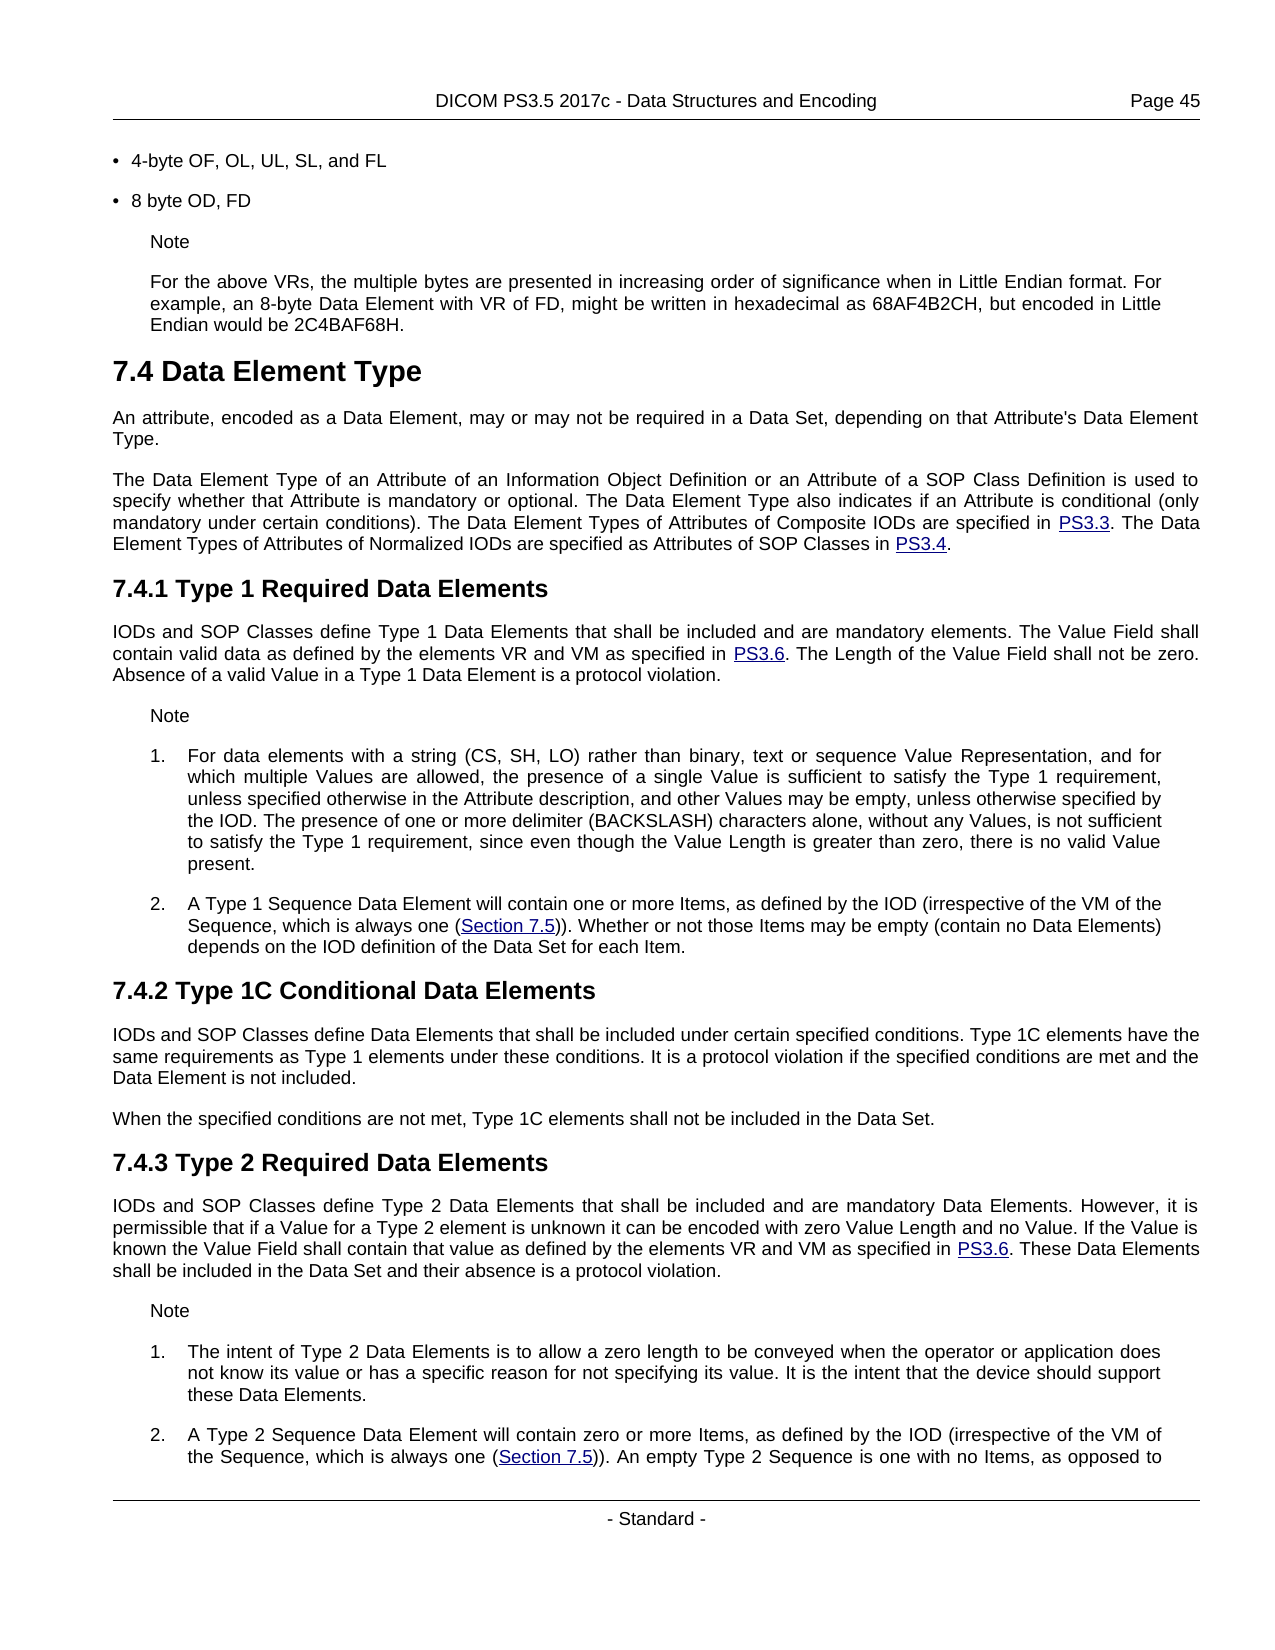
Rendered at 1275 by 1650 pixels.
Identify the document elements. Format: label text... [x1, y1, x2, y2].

text IODs and SOP Classes define Type 2 Data Elements that shall be included and are mandatory Data Elements. However, it is permissible that if a Value for a Type 2 element is unknown it can be encoded with zero Value Length and no Value. If the Value is known the Value Field shall contain that value as defined by the elements VR and VM as specified in PS3.6. These Data Elements shall be included in the Data Set and their absence is a protocol violation. [112, 1195, 1200, 1281]
text Note [150, 231, 1162, 252]
list 4-byte OF, OL, UL, SL, and FL [112, 150, 1200, 172]
text Note [150, 1300, 1162, 1322]
list A Type 1 Sequence Data Element will contain one or more Items, as defined by the IOD (irrespective of the VM of the Sequence, which is always one (Section 7.5)). Whether or not those Items may be empty (contain no Data Elements) depends on the IOD definition of the Data Set for each Item. [150, 893, 1162, 958]
list A Type 2 Sequence Data Element will contain zero or more Items, as defined by the IOD (irrespective of the VM of the Sequence, which is always one (Section 7.5)). An empty Type 2 Sequence is one with no Items, as opposed to [150, 1424, 1162, 1467]
text An attribute, encoded as a Data Element, may or may not be required in a Data Set, depending on that Attribute's Data Element Type. [112, 407, 1200, 450]
text The Data Element Type of an Attribute of an Information Object Definition or an Attribute of a SOP Class Definition is used to specify whether that Attribute is mandatory or optional. The Data Element Type also indicates if an Attribute is conditional (only mandatory under certain conditions). The Data Element Types of Attributes of Composite IODs are specified in PS3.3. The Data Element Types of Attributes of Normalized IODs are specified as Attributes of SOP Classes in PS3.4. [112, 468, 1200, 555]
list The intent of Type 2 Data Elements is to allow a zero length to be conveyed when the operator or application does not know its value or has a specific reason for not specifying its value. It is the intent that the device should support these Data Elements. [150, 1340, 1162, 1405]
text 7.4.2 Type 1C Conditional Data Elements [112, 976, 1200, 1005]
list 8 byte OD, FD [112, 190, 1200, 212]
text IODs and SOP Classes define Type 1 Data Elements that shall be included and are mandatory elements. The Value Field shall contain valid data as defined by the elements VR and VM as specified in PS3.6. The Length of the Value Field shall not be zero. Absence of a valid Value in a Type 1 Data Element is a protocol violation. [112, 621, 1200, 686]
text IODs and SOP Classes define Data Elements that shall be included under certain specified conditions. Type 1C elements have the same requirements as Type 1 elements under these conditions. It is a protocol violation if the specified conditions are met and the Data Element is not included. [112, 1024, 1200, 1088]
text For the above VRs, the multiple bytes are presented in increasing order of significance when in Little Endian format. For example, an 8-byte Data Element with VR of FD, might be written in hexadecimal as 68AF4B2CH, but encoded in Little Endian would be 2C4BAF68H. [150, 271, 1162, 336]
text 7.4 Data Element Type [112, 354, 1200, 388]
text 7.4.3 Type 2 Required Data Elements [112, 1148, 1200, 1176]
list For data elements with a string (CS, SH, LO) rather than binary, text or sequence Value Representation, and for which multiple Values are allowed, the presence of a single Value is sufficient to satisfy the Type 1 requirement, unless specified otherwise in the Attribute description, and other Values may be empty, unless otherwise specified by the IOD. The presence of one or more delimiter (BACKSLASH) characters alone, without any Values, is not sufficient to satisfy the Type 1 requirement, since even though the Value Length is greater than zero, there is no valid Value present. [150, 745, 1162, 874]
text When the specified conditions are not met, Type 1C elements shall not be included in the Data Set. [112, 1107, 1200, 1129]
text Note [150, 704, 1162, 726]
text 7.4.1 Type 1 Required Data Elements [112, 573, 1200, 602]
